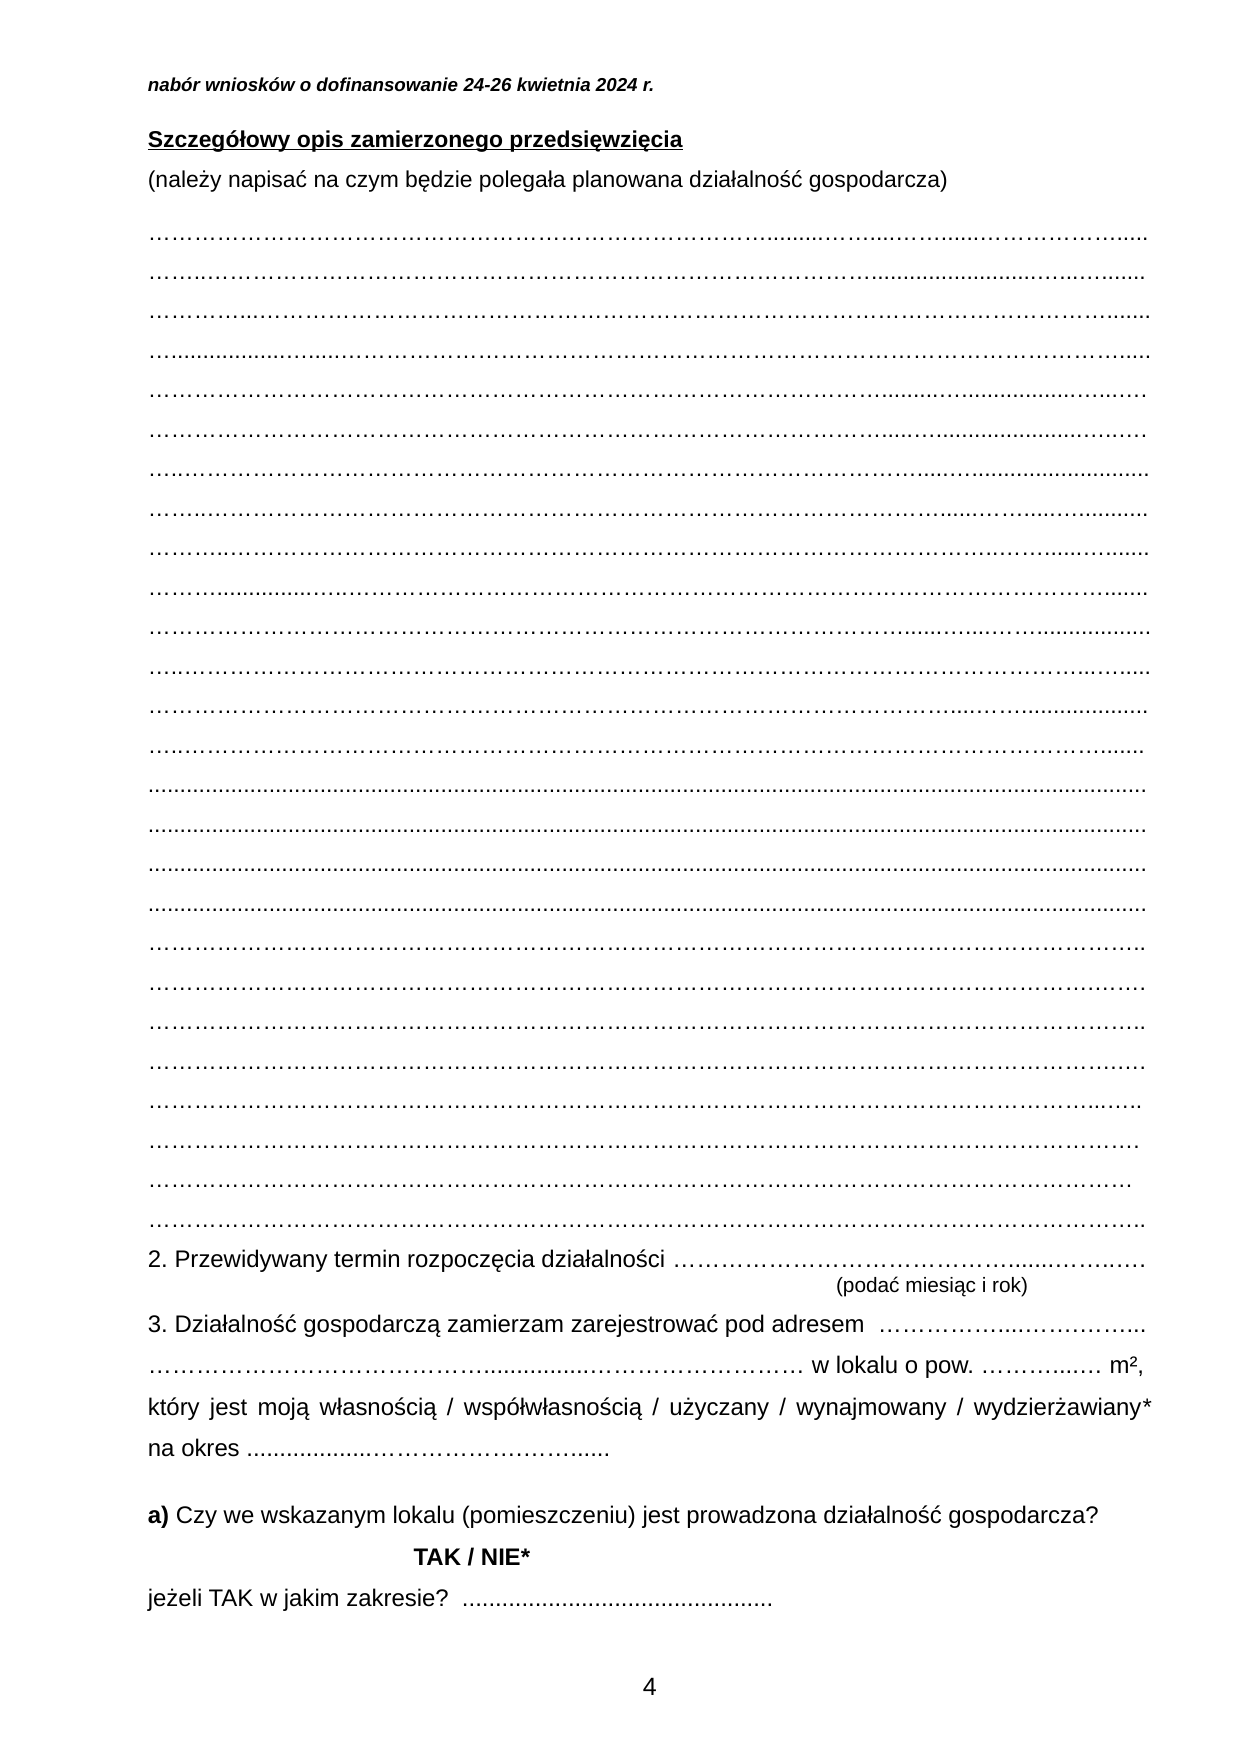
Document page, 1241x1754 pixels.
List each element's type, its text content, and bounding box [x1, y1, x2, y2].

text 2. Przewidywany termin rozpoczęcia działalności …………………………………….......……..…. [148, 1245, 1152, 1273]
text …………………………………………………………………………………….....….......................…..….…..…………………………………………………………………………………….....…............................……..……………………………………………………………………………………......…….....…...........………..………………………………………………………………………………………..……......….......………...............…..……………………………………………………………………………………….......………………………………………………………………………………………......…....……..................…..………………………………………………………………………………………………………...….....……………………………………………………………………………………………....……....................…..…………………………………………………………………………………………………………....... [148, 416, 1152, 758]
text jeżeli TAK w jakim zakresie? ............................................... [148, 1584, 1152, 1612]
text …………………………………………………………………………………………………………………………………………………………………………………………………………………………………….. [148, 1166, 1152, 1232]
text ....................................................................................................................................................................................................................................................................................................................................................................................................................................................................................................................................................................................................................................................…………………………………………………………………………………………………………………..…………………………………………………………………………………………………………….…….…………………………………………………………………………………………………………………..……………………………………………………………………………………………………………….….……………………………………………………………………………………………………………...….. [148, 771, 1152, 1113]
text (należy napisać na czym będzie polegała planowana działalność gospodarcza) [148, 166, 1152, 192]
text (podać miesiąc i rok) [148, 1273, 1152, 1297]
text …………………………………………………………………………………………………………………. [148, 1127, 1152, 1153]
text 3. Działalność gospodarczą zamierzam zarejestrować pod adresem ……………....…….……... [148, 1310, 1152, 1337]
text Szczegółowy opis zamierzonego przedsięwzięcia [148, 126, 1152, 153]
text a) Czy we wskazanym lokalu (pomieszczeniu) jest prowadzona działalność gospodarcza? [148, 1501, 1152, 1529]
text TAK / NIE* [148, 1543, 1152, 1570]
text który jest moją własnością / współwłasnością / użyczany / wynajmowany / wydzierżawiany* na okres ...................……………….……...... [148, 1392, 1152, 1461]
text ……………………………………................……………………… w lokalu o pow. ………....… m², [148, 1351, 1152, 1379]
text ……………………………………………………………………….........……....……......……………….....……..……………………………………………………………………………..........................…...….......…………...………………………………………………………………………………………………….......…..................….....………………………………………………………………………………………….....…………………………………………………………………………………….........…..................…...…. [148, 218, 1152, 403]
